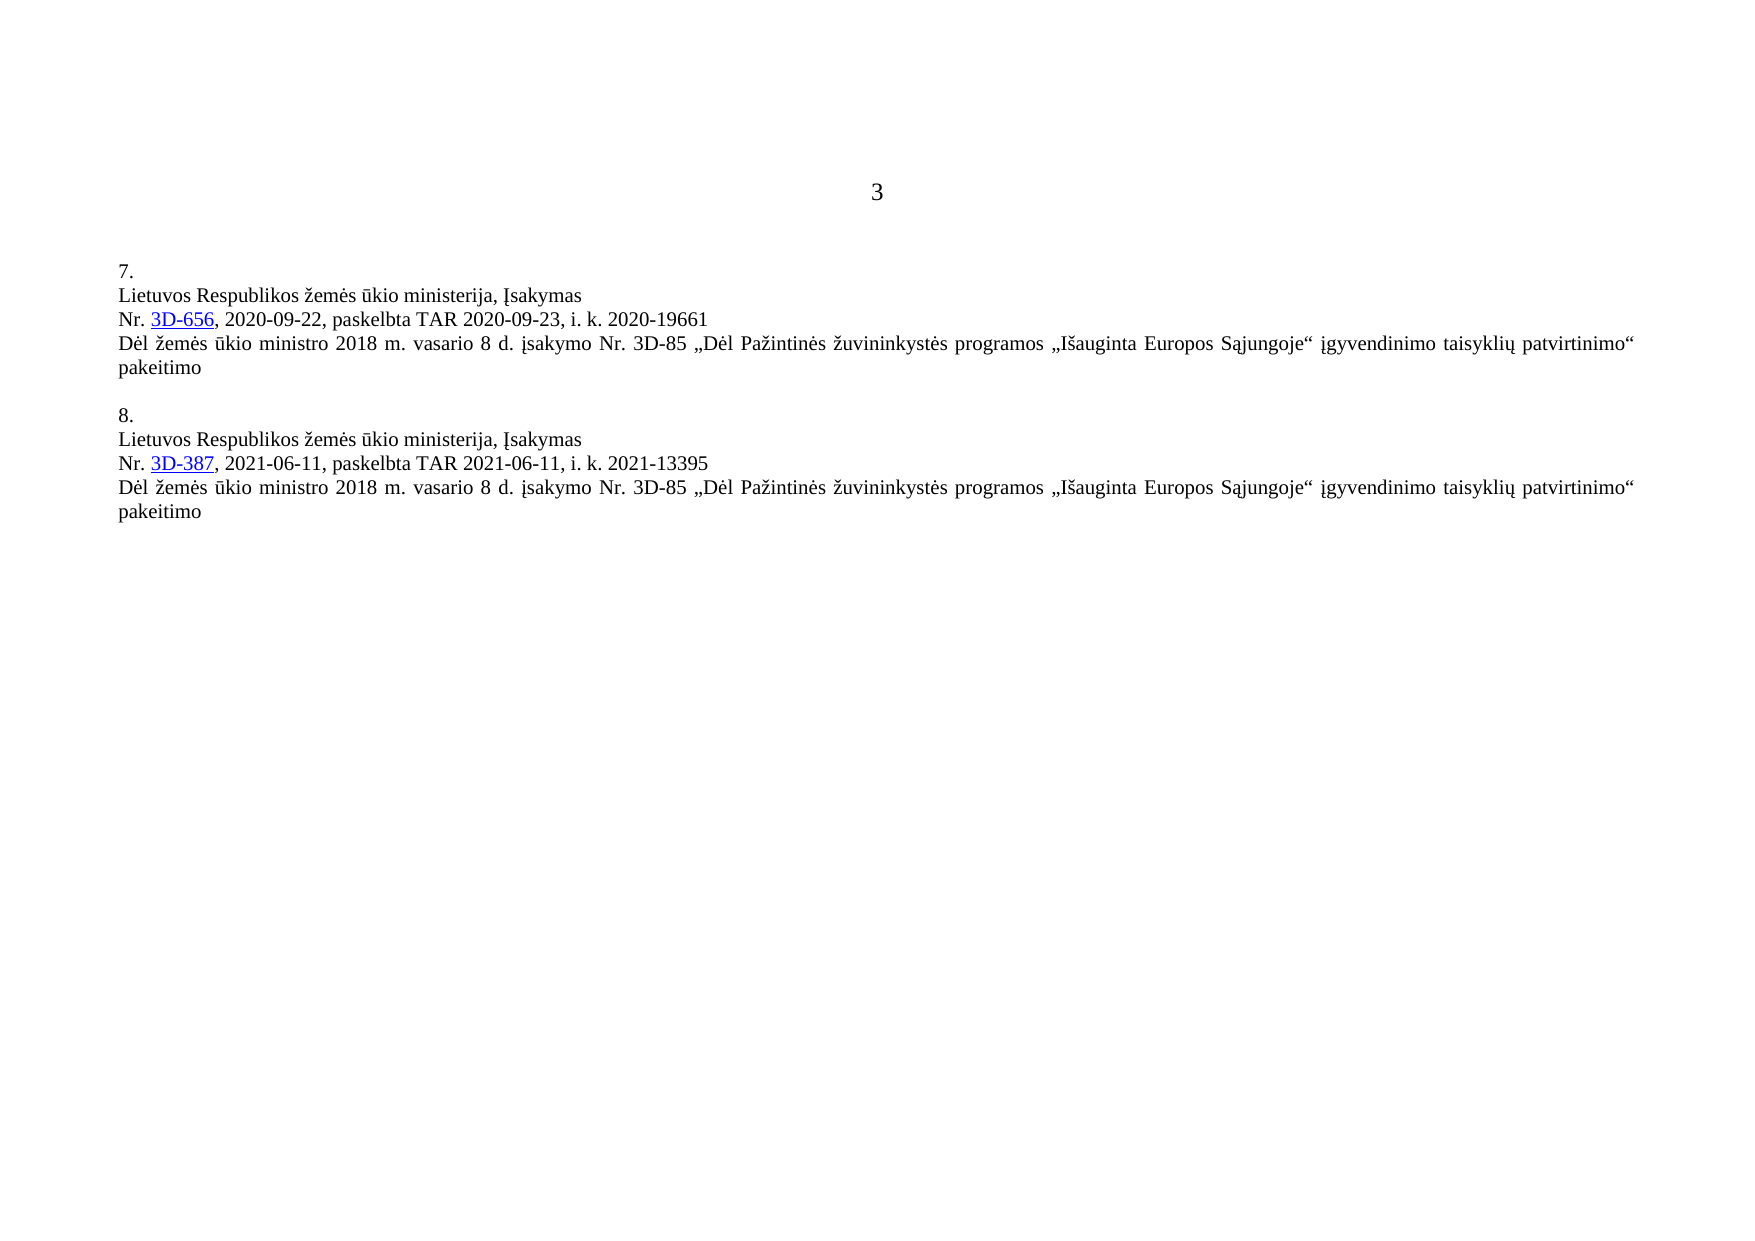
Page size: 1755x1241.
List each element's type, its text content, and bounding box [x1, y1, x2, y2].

text 7. [118, 259, 1636, 283]
text Lietuvos Respublikos žemės ūkio ministerija, Įsakymas [118, 427, 1636, 451]
text Dėl žemės ūkio ministro 2018 m. vasario 8 d. įsakymo Nr. 3D-85 „Dėl Pažintinės žuvininkystės programos „Išauginta Europos Sąjungoje“ įgyvendinimo taisyklių patvirtinimo“ pakeitimo [118, 475, 1636, 523]
text 8. [118, 403, 1636, 427]
text Nr. 3D-656, 2020-09-22, paskelbta TAR 2020-09-23, i. k. 2020-19661 [118, 307, 1636, 331]
text Nr. 3D-387, 2021-06-11, paskelbta TAR 2021-06-11, i. k. 2021-13395 [118, 451, 1636, 475]
text Dėl žemės ūkio ministro 2018 m. vasario 8 d. įsakymo Nr. 3D-85 „Dėl Pažintinės žuvininkystės programos „Išauginta Europos Sąjungoje“ įgyvendinimo taisyklių patvirtinimo“ pakeitimo [118, 331, 1636, 379]
text Lietuvos Respublikos žemės ūkio ministerija, Įsakymas [118, 283, 1636, 307]
